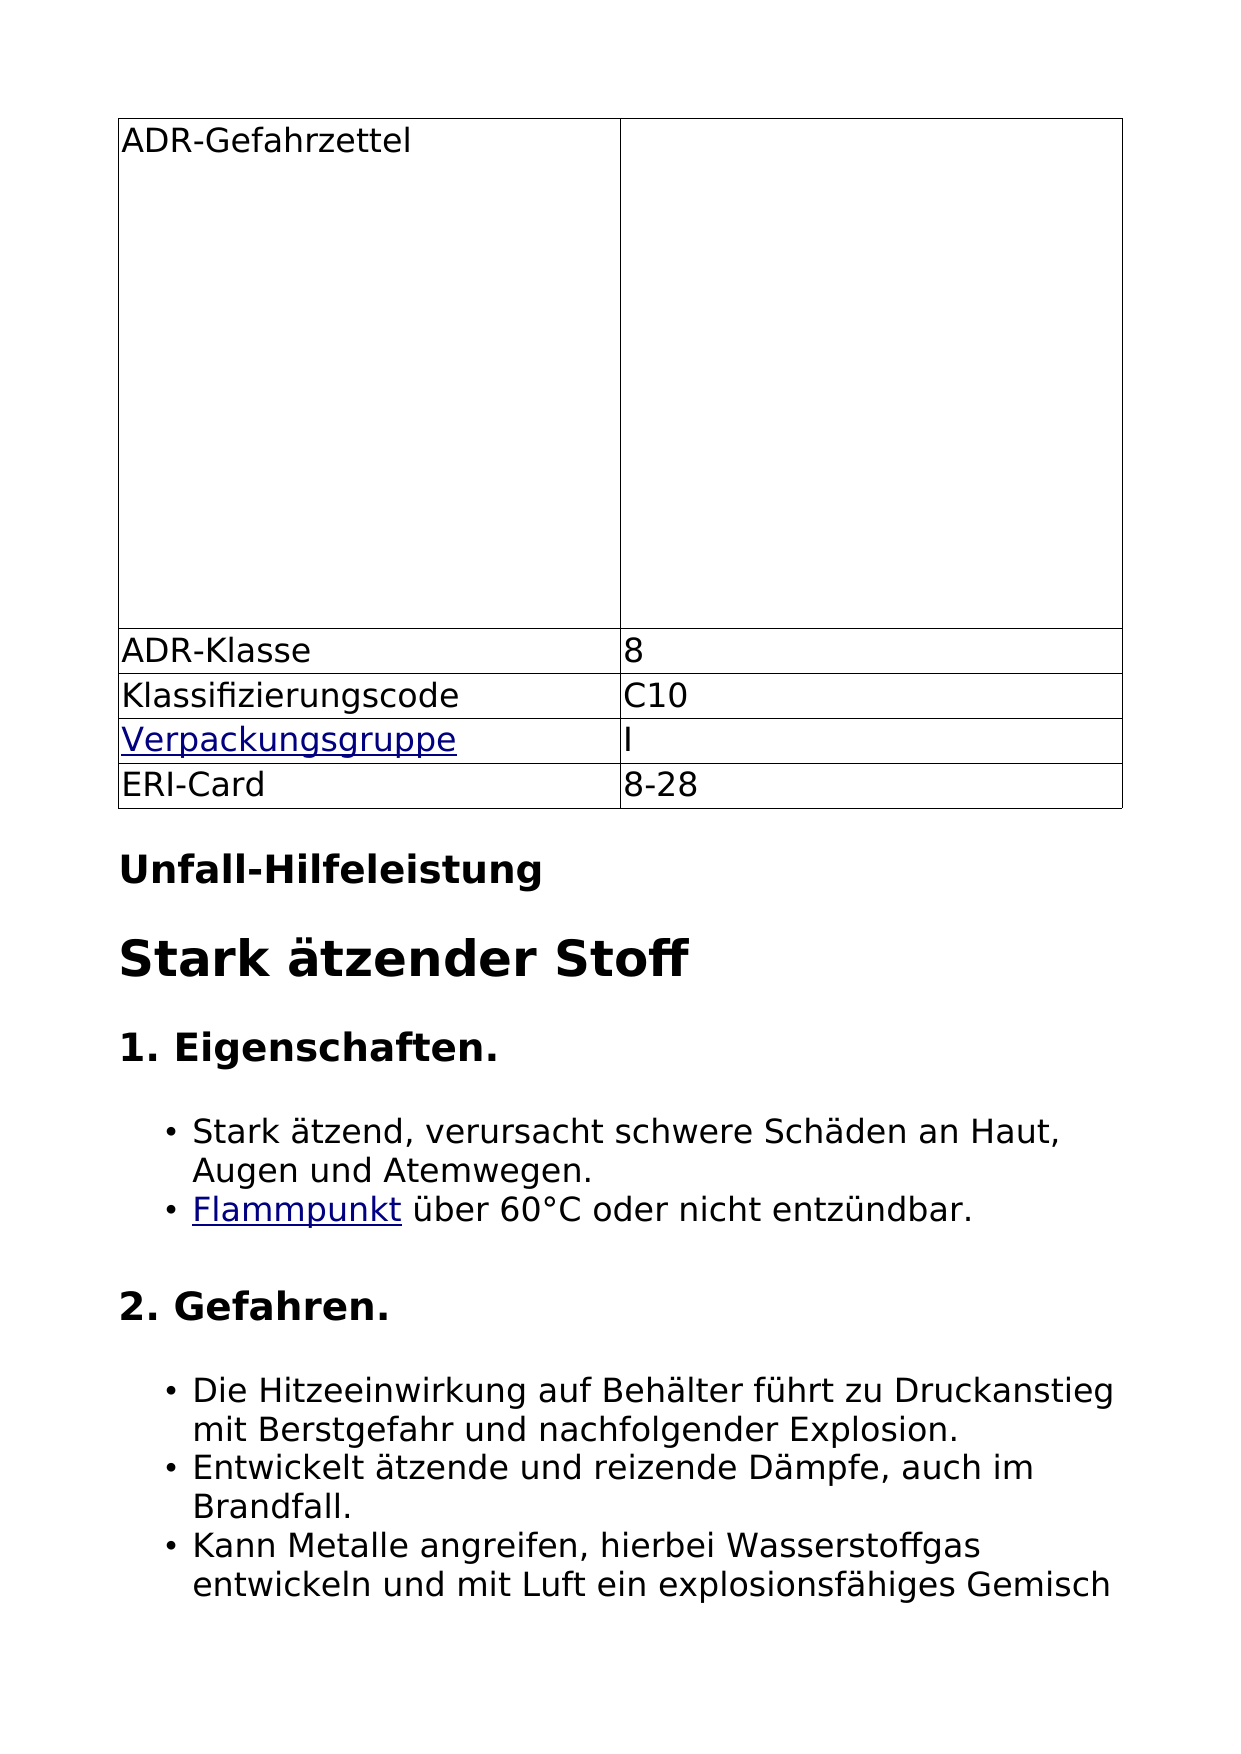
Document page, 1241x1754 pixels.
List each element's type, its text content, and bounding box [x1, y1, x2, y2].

list Die Hitzeeinwirkung auf Behälter führt zu Druckanstieg mit Berstgefahr und nachfolgender Explosion. [177, 1371, 1122, 1449]
table_cell Verpackungsgruppe [119, 719, 620, 763]
table_cell ADR-Gefahrzettel [119, 119, 620, 628]
table_cell ADR-Klasse [119, 629, 620, 673]
table_cell Klassifizierungscode [119, 674, 620, 718]
table_cell C10 [621, 674, 1122, 718]
list Entwickelt ätzende und reizende Dämpfe, auch im Brandfall. [177, 1449, 1122, 1527]
table_cell I [621, 719, 1122, 763]
table_cell [621, 119, 1122, 628]
subtitle Stark ätzender Stoff [118, 930, 1122, 988]
table_cell 8 [621, 629, 1122, 673]
subtitle Unfall-Hilfeleistung [118, 847, 1122, 892]
subtitle 2. Gefahren. [118, 1284, 1122, 1329]
table_cell 8-28 [621, 764, 1122, 807]
subtitle 1. Eigenschaften. [118, 1026, 1122, 1071]
list Flammpunkt über 60°C oder nicht entzündbar. [177, 1191, 1122, 1229]
list Kann Metalle angreifen, hierbei Wasserstoffgas entwickeln und mit Luft ein explosionsfähiges Gemisch [177, 1527, 1122, 1604]
table_cell ERI-Card [119, 764, 620, 807]
list Stark ätzend, verursacht schwere Schäden an Haut, Augen und Atemwegen. [177, 1113, 1122, 1191]
